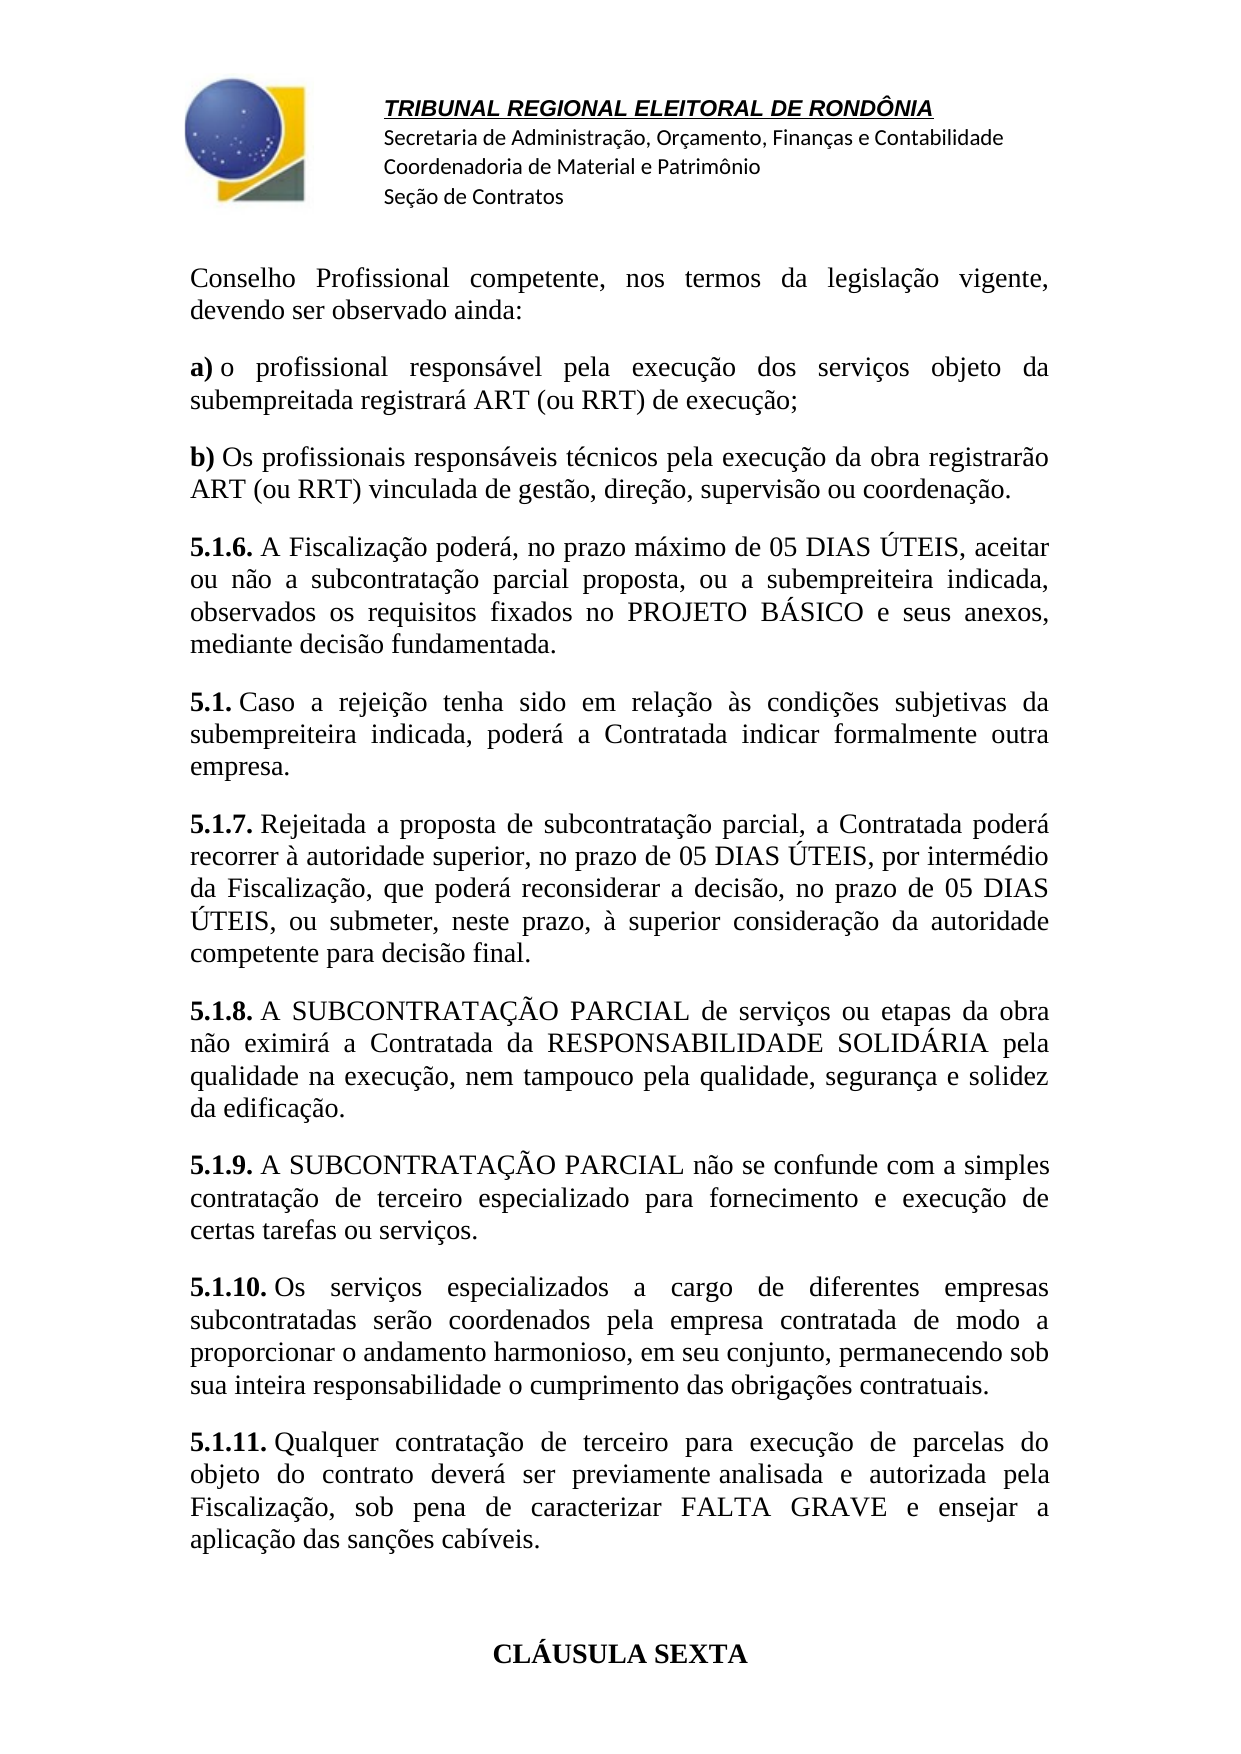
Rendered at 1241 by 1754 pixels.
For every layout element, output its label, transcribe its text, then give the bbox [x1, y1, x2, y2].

text 5.1.11. Qualquer contratação de terceiro para execução de parcelas do objeto do contrato deverá ser previamente analisada e autorizada pela Fiscalização, sob pena de caracterizar FALTA GRAVE e ensejar a aplicação das sanções cabíveis. [190, 1425, 1051, 1555]
text 5.1.10. Os serviços especializados a cargo de diferentes empresas subcontratadas serão coordenados pela empresa contratada de modo a proporcionar o andamento harmonioso, em seu conjunto, permanecendo sob sua inteira responsabilidade o cumprimento das obrigações contratuais. [190, 1271, 1051, 1400]
text 5.1.8. A SUBCONTRATAÇÃO PARCIAL de serviços ou etapas da obra não eximirá a Contratada da RESPONSABILIDADE SOLIDÁRIA pela qualidade na execução, nem tampouco pela qualidade, segurança e solidez da edificação. [190, 994, 1051, 1123]
text Conselho Profissional competente, nos termos da legislação vigente, devendo ser observado ainda: [190, 261, 1051, 325]
text 5.1.6. A Fiscalização poderá, no prazo máximo de 05 DIAS ÚTEIS, aceitar ou não a subcontratação parcial proposta, ou a subempreiteira indicada, observados os requisitos fixados no PROJETO BÁSICO e seus anexos, mediante decisão fundamentada. [190, 530, 1051, 659]
text b) Os profissionais responsáveis técnicos pela execução da obra registrarão ART (ou RRT) vinculada de gestão, direção, supervisão ou coordenação. [190, 440, 1051, 505]
text 5.1.9. A SUBCONTRATAÇÃO PARCIAL não se confunde com a simples contratação de terceiro especializado para fornecimento e execução de certas tarefas ou serviços. [190, 1148, 1051, 1246]
text 5.1.7. Rejeitada a proposta de subcontratação parcial, a Contratada poderá recorrer à autoridade superior, no prazo de 05 DIAS ÚTEIS, por intermédio da Fiscalização, que poderá reconsiderar a decisão, no prazo de 05 DIAS ÚTEIS, ou submeter, neste prazo, à superior consideração da autoridade competente para decisão final. [190, 807, 1051, 969]
text 5.1. Caso a rejeição tenha sido em relação às condições subjetivas da subempreiteira indicada, poderá a Contratada indicar formalmente outra empresa. [190, 684, 1051, 782]
text CLÁUSULA SEXTA [190, 1637, 1051, 1669]
text a) o profissional responsável pela execução dos serviços objeto da subempreitada registrará ART (ou RRT) de execução; [190, 350, 1051, 415]
